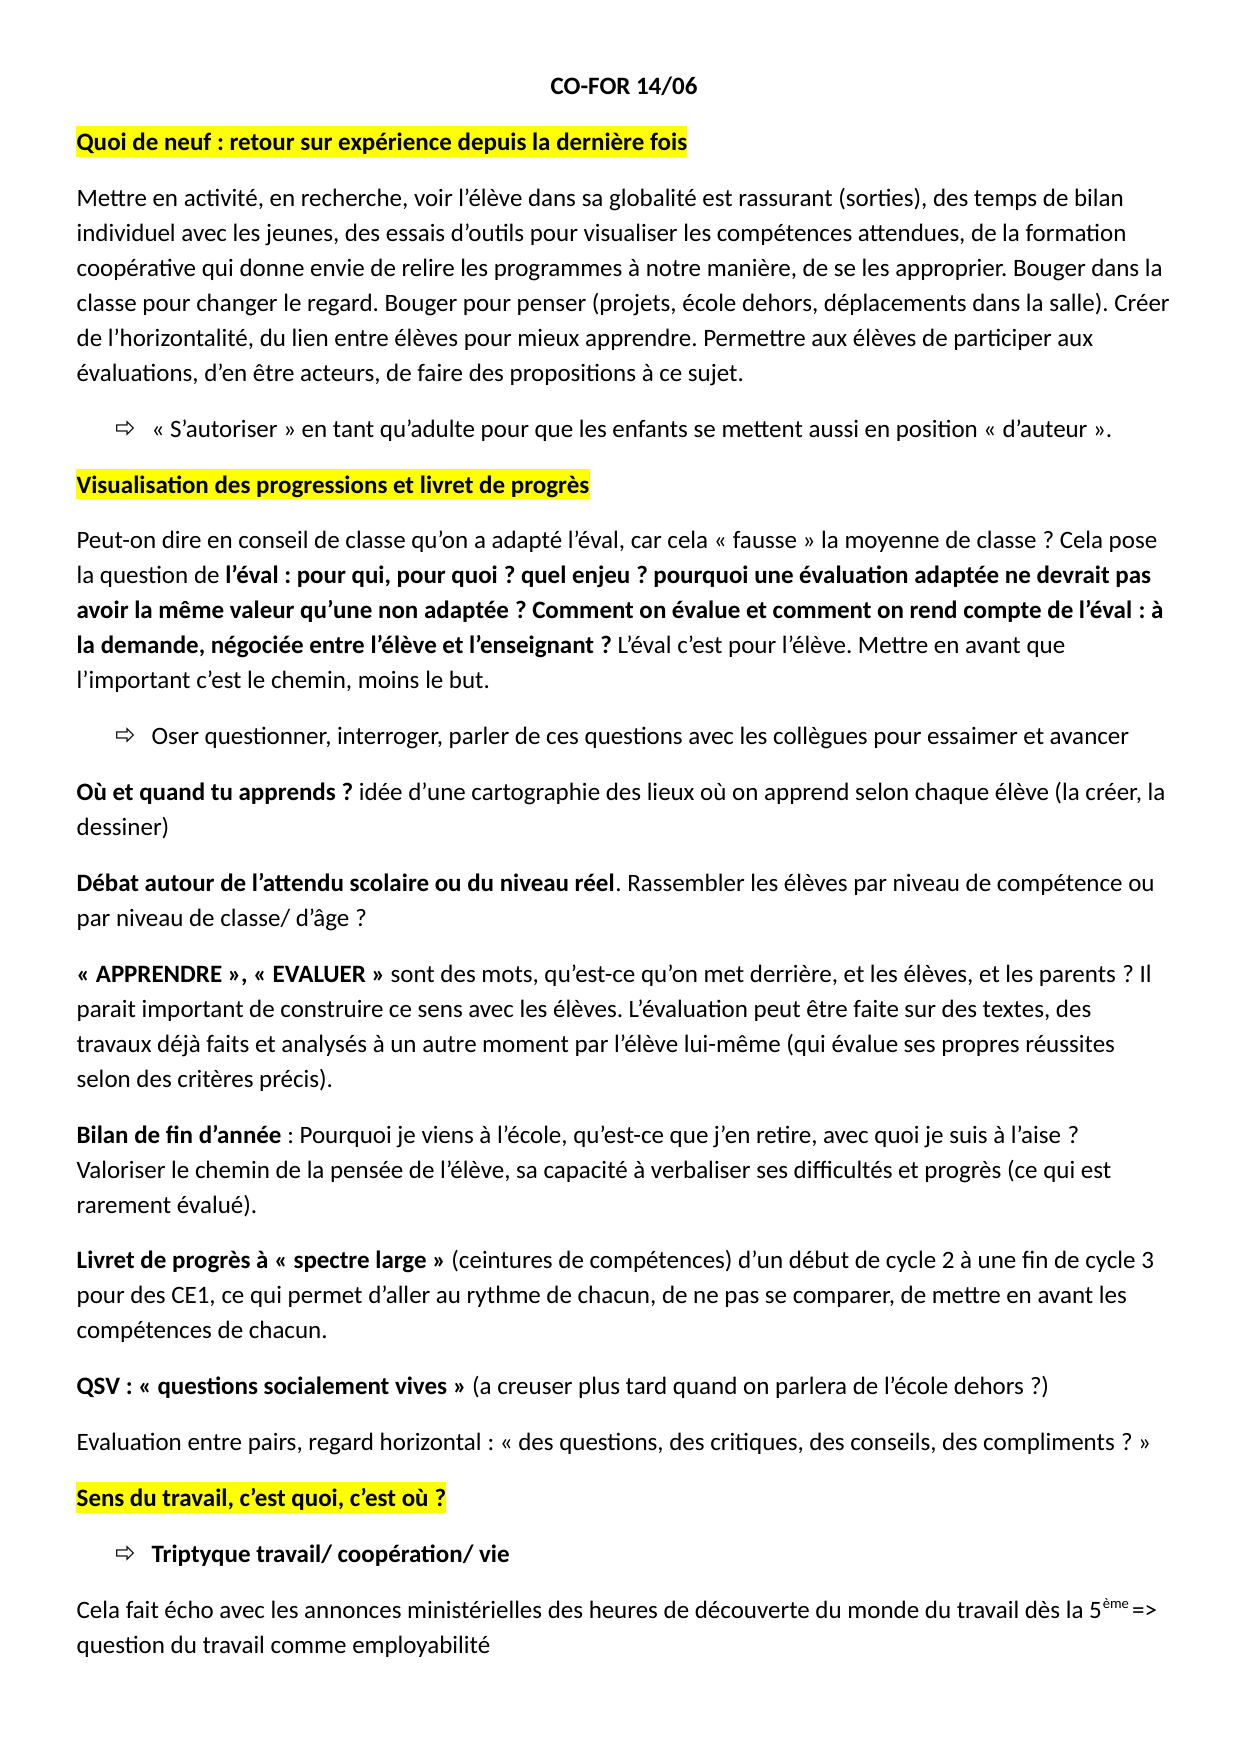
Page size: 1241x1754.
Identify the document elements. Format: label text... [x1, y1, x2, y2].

text Débat autour de l’attendu scolaire ou du niveau réel. Rassembler les élèves par niveau de compétence ou par niveau de classe/ d’âge ? [76, 867, 1171, 933]
text Peut-on dire en conseil de classe qu’on a adapté l’éval, car cela « fausse » la moyenne de classe ? Cela pose la question de l’éval : pour qui, pour quoi ? quel enjeu ? pourquoi une évaluation adaptée ne devrait pas avoir la même valeur qu’une non adaptée ? Comment on évalue et comment on rend compte de l’éval : à la demande, négociée entre l’élève et l’enseignant ? L’éval c’est pour l’élève. Mettre en avant que l’important c’est le chemin, moins le but. [76, 525, 1171, 695]
text Bilan de fin d’année : Pourquoi je viens à l’école, qu’est-ce que j’en retire, avec quoi je suis à l’aise ? Valoriser le chemin de la pensée de l’élève, sa capacité à verbaliser ses difficultés et progrès (ce qui est rarement évalué). [76, 1119, 1171, 1219]
list « S’autoriser » en tant qu’adulte pour que les enfants se mettent aussi en position « d’auteur ». [114, 413, 1171, 443]
text Visualisation des progressions et livret de progrès [76, 469, 1171, 499]
text QSV : « questions socialement vives » (a creuser plus tard quand on parlera de l’école dehors ?) [76, 1371, 1171, 1401]
text Où et quand tu apprends ? idée d’une cartographie des lieux où on apprend selon chaque élève (la créer, la dessiner) [76, 776, 1171, 842]
text Quoi de neuf : retour sur expérience depuis la dernière fois [76, 126, 1171, 157]
text Mettre en activité, en recherche, voir l’élève dans sa globalité est rassurant (sorties), des temps de bilan individuel avec les jeunes, des essais d’outils pour visualiser les compétences attendues, de la formation coopérative qui donne envie de relire les programmes à notre manière, de se les approprier. Bouger dans la classe pour changer le regard. Bouger pour penser (projets, école dehors, déplacements dans la salle). Créer de l’horizontalité, du lien entre élèves pour mieux apprendre. Permettre aux élèves de participer aux évaluations, d’en être acteurs, de faire des propositions à ce sujet. [76, 182, 1171, 388]
text CO-FOR 14/06 [76, 71, 1171, 101]
text Livret de progrès à « spectre large » (ceintures de compétences) d’un début de cycle 2 à une fin de cycle 3 pour des CE1, ce qui permet d’aller au rythme de chacun, de ne pas se comparer, de mettre en avant les compétences de chacun. [76, 1245, 1171, 1345]
text Evaluation entre pairs, regard horizontal : « des questions, des critiques, des conseils, des compliments ? » [76, 1426, 1171, 1457]
text Sens du travail, c’est quoi, c’est où ? [76, 1482, 1171, 1513]
list Triptyque travail/ coopération/ vie [114, 1538, 1171, 1568]
list Oser questionner, interroger, parler de ces questions avec les collègues pour essaimer et avancer [114, 721, 1171, 751]
text « APPRENDRE », « EVALUER » sont des mots, qu’est-ce qu’on met derrière, et les élèves, et les parents ? Il parait important de construire ce sens avec les élèves. L’évaluation peut être faite sur des textes, des travaux déjà faits et analysés à un autre moment par l’élève lui-même (qui évalue ses propres réussites selon des critères précis). [76, 958, 1171, 1093]
text Cela fait écho avec les annonces ministérielles des heures de découverte du monde du travail dès la 5ème => question du travail comme employabilité [76, 1594, 1171, 1659]
